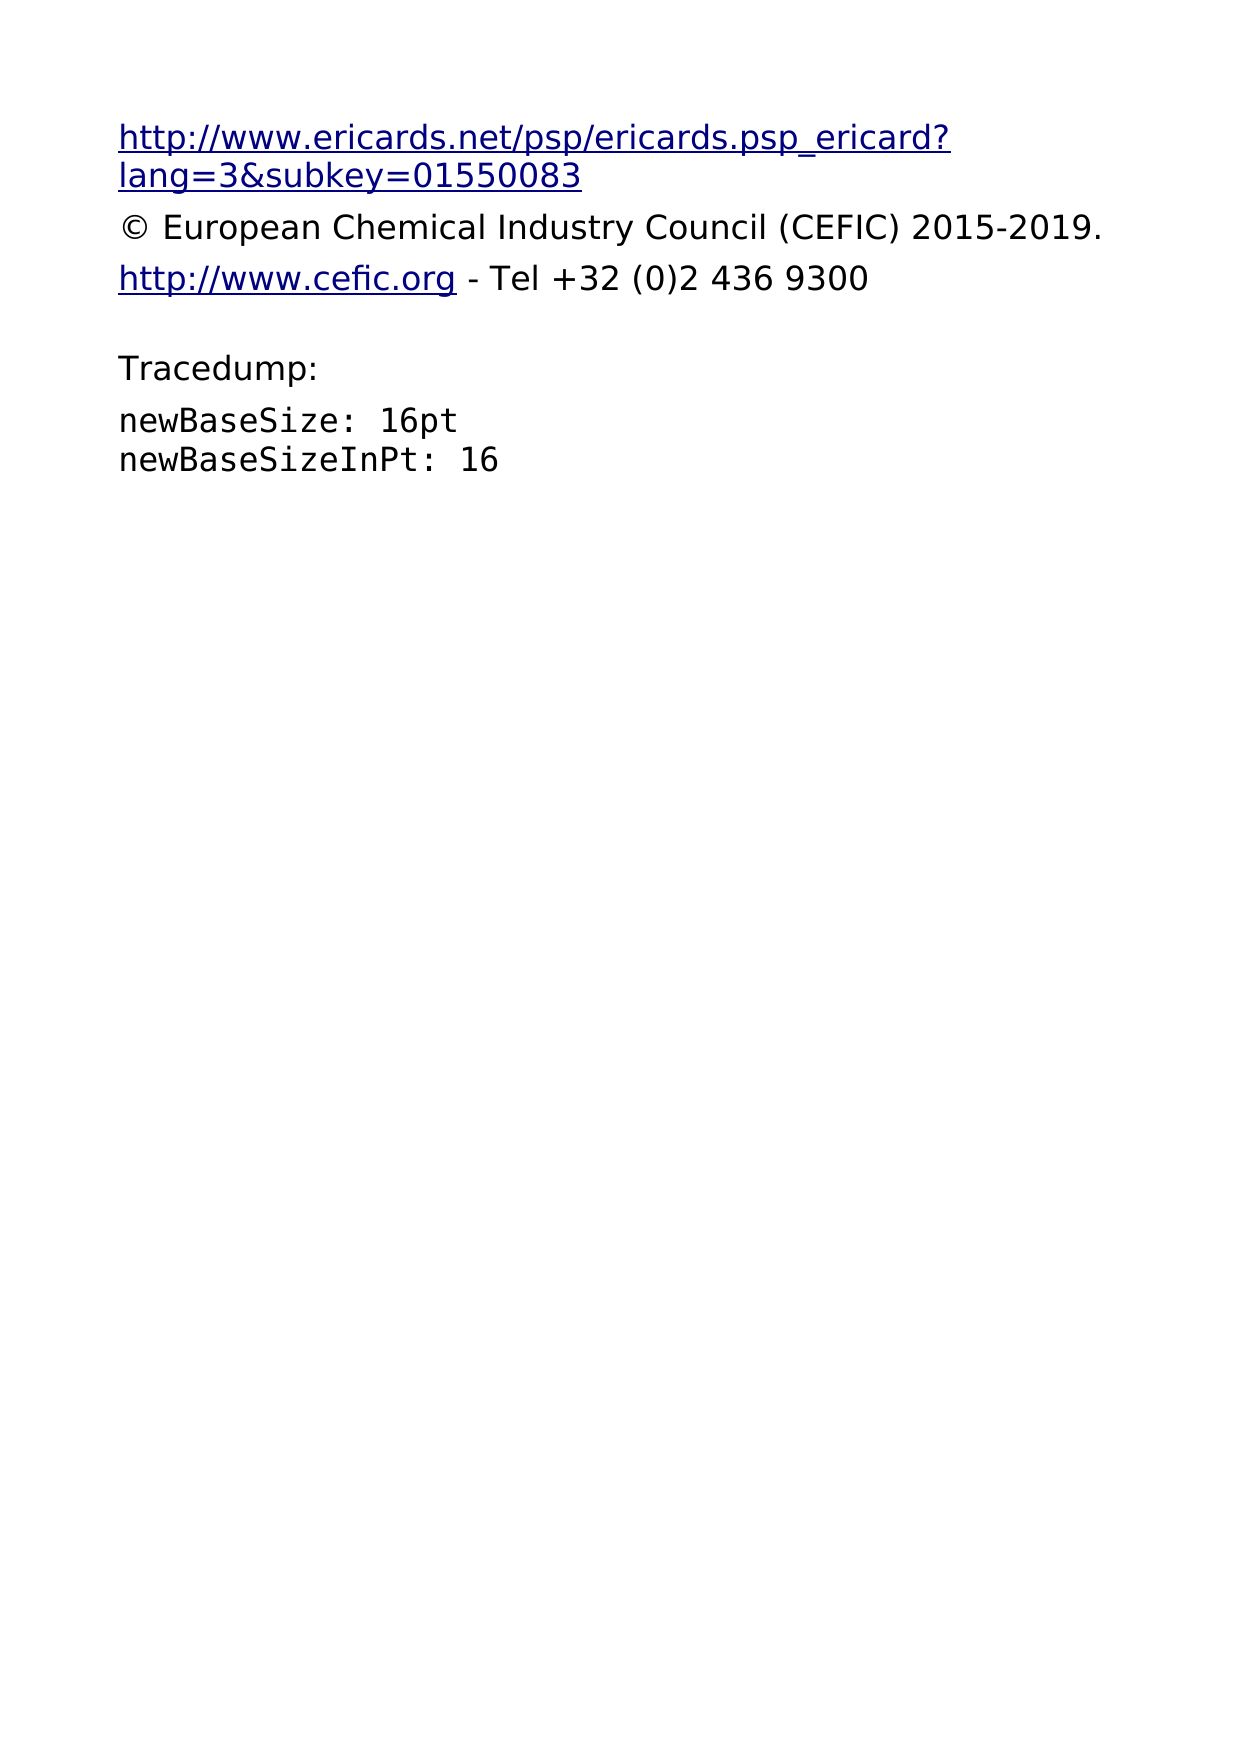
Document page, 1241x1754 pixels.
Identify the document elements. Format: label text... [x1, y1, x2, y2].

text Tracedump: [118, 311, 1122, 389]
text http://www.ericards.net/psp/ericards.psp_ericard?lang=3&subkey=01550083 [118, 118, 1122, 196]
text newBaseSize: 16pt newBaseSizeInPt: 16 [118, 401, 1122, 479]
text http://www.cefic.org - Tel +32 (0)2 436 9300 [118, 260, 1122, 298]
text © European Chemical Industry Council (CEFIC) 2015-2019. [118, 208, 1122, 247]
